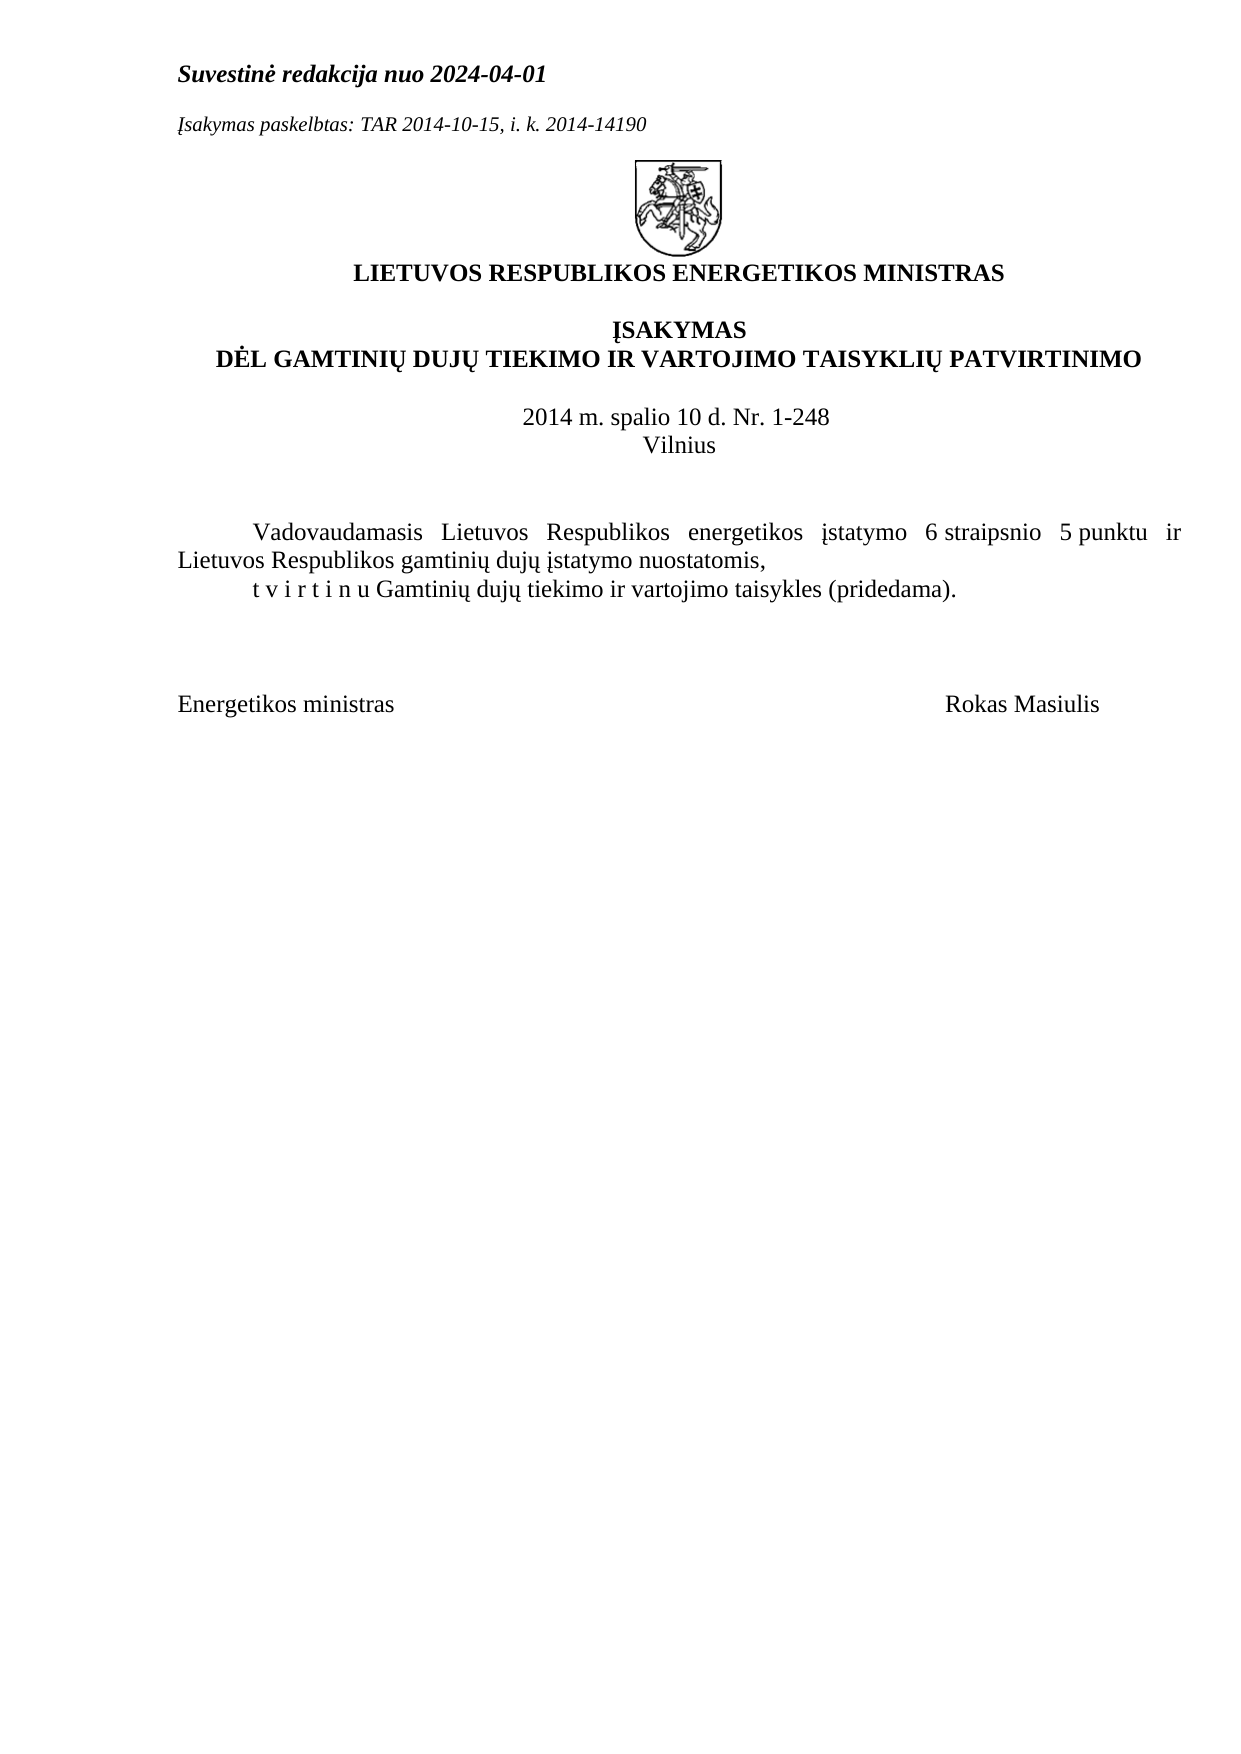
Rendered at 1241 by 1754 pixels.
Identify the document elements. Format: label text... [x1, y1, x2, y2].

text DĖL gamtinių dujų tiekimo ir vartojimo taisyklių patvirtinimo [177, 344, 1181, 373]
text Vilnius [177, 431, 1181, 459]
text t v i r t i n u Gamtinių dujų tiekimo ir vartojimo taisykles (pridedama). [177, 574, 1181, 603]
text Įsakymas paskelbtas: TAR 2014-10-15, i. k. 2014-14190 [177, 112, 1181, 136]
text Suvestinė redakcija nuo 2024-04-01 [177, 59, 1181, 88]
text LIETUVOS RESPUBLIKOS ENERGETIKOS MINISTRAS [177, 258, 1181, 287]
text Energetikos ministras Rokas Masiulis [177, 689, 1181, 718]
text Vadovaudamasis Lietuvos Respublikos energetikos įstatymo 6 straipsnio 5 punktu ir Lietuvos Respublikos gamtinių dujų įstatymo nuostatomis, [177, 517, 1181, 574]
text 2014 m. spalio 10 d. Nr. 1-248 [177, 402, 1181, 431]
text įsakymas [177, 316, 1181, 344]
